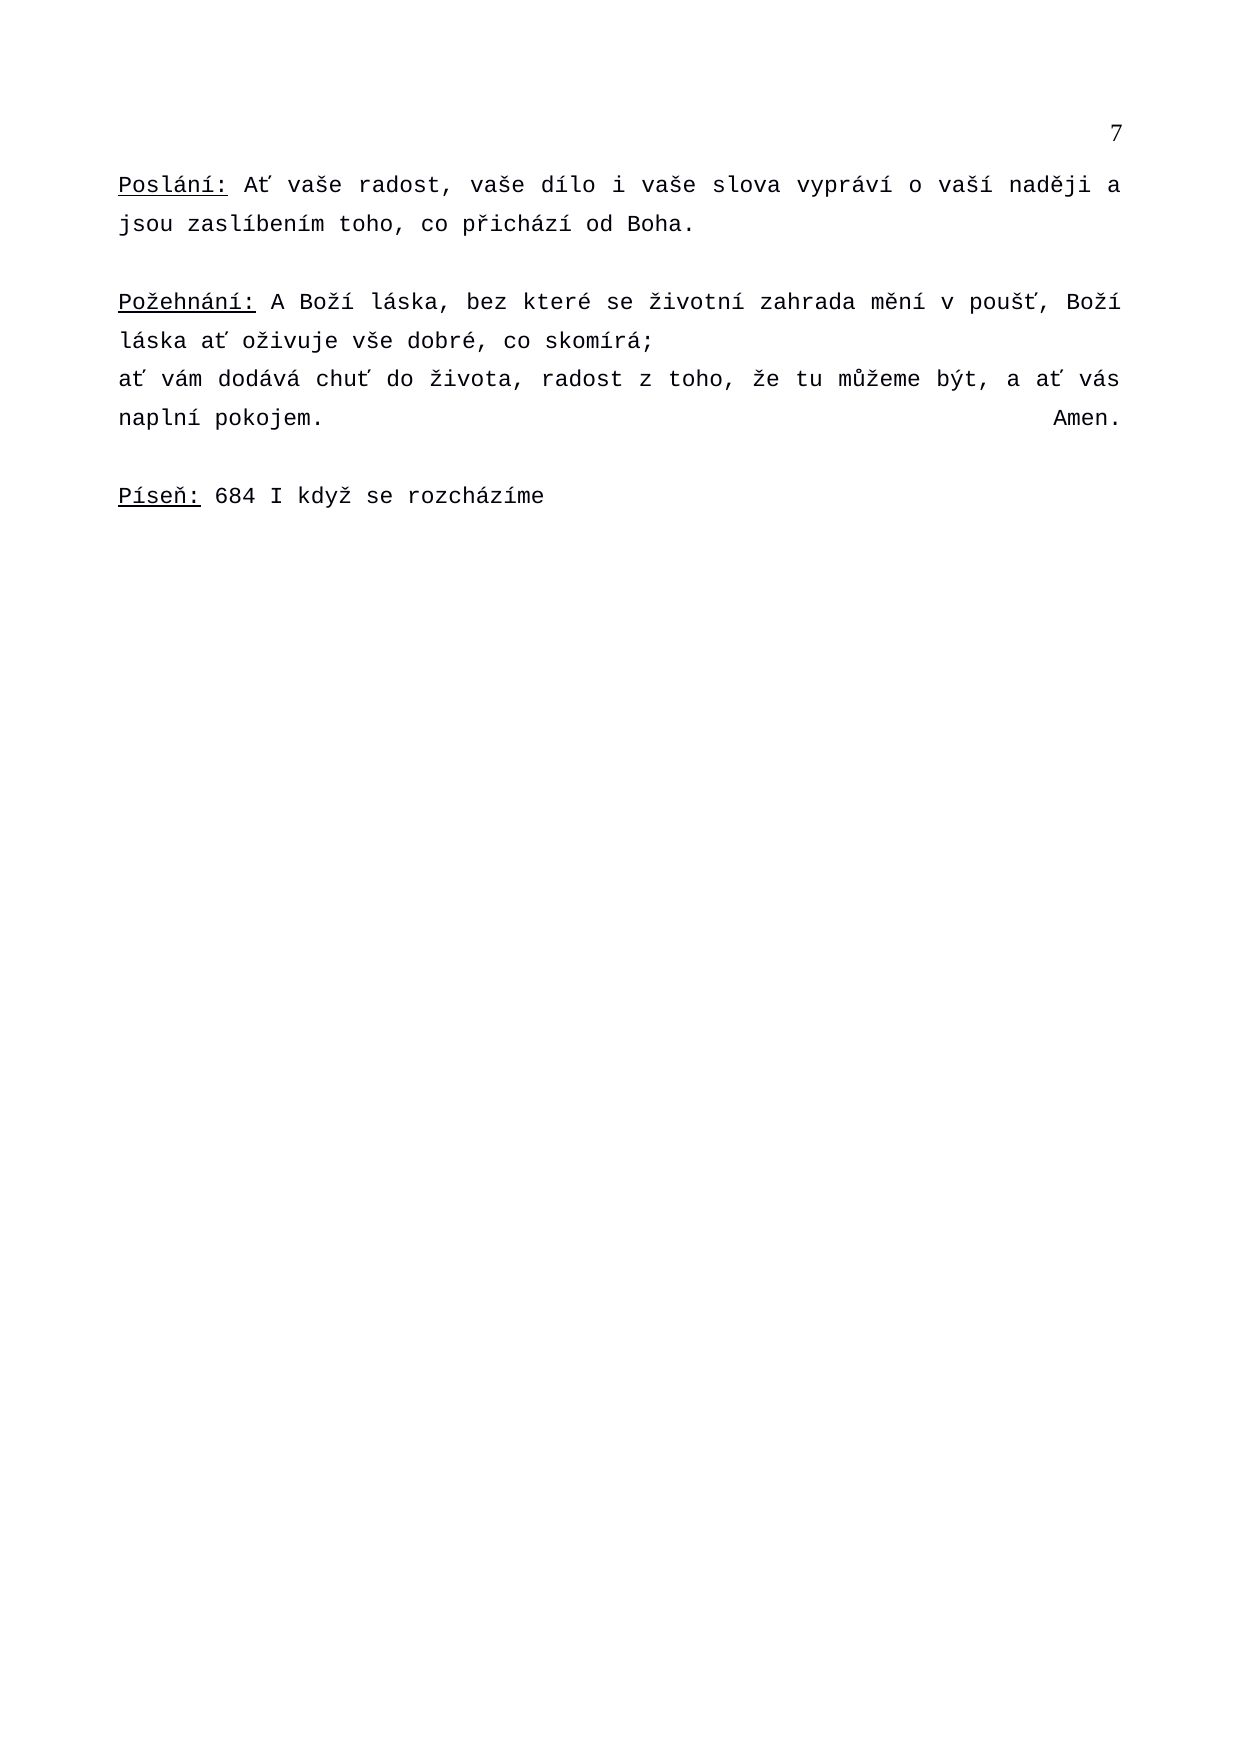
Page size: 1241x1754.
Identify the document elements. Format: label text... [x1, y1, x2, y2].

text ať vám dodává chuť do života, radost z toho, že tu můžeme být, a ať vás naplní pokojem. Amen. [118, 368, 1122, 433]
text Píseň: 684 I když se rozcházíme [118, 484, 1122, 510]
text Požehnání: A Boží láska, bez které se životní zahrada mění v poušť, Boží láska ať oživuje vše dobré, co skomírá; [118, 290, 1122, 355]
text Poslání: Ať vaše radost, vaše dílo i vaše slova vypráví o vaší naději a jsou zaslíbením toho, co přichází od Boha. [118, 173, 1122, 238]
